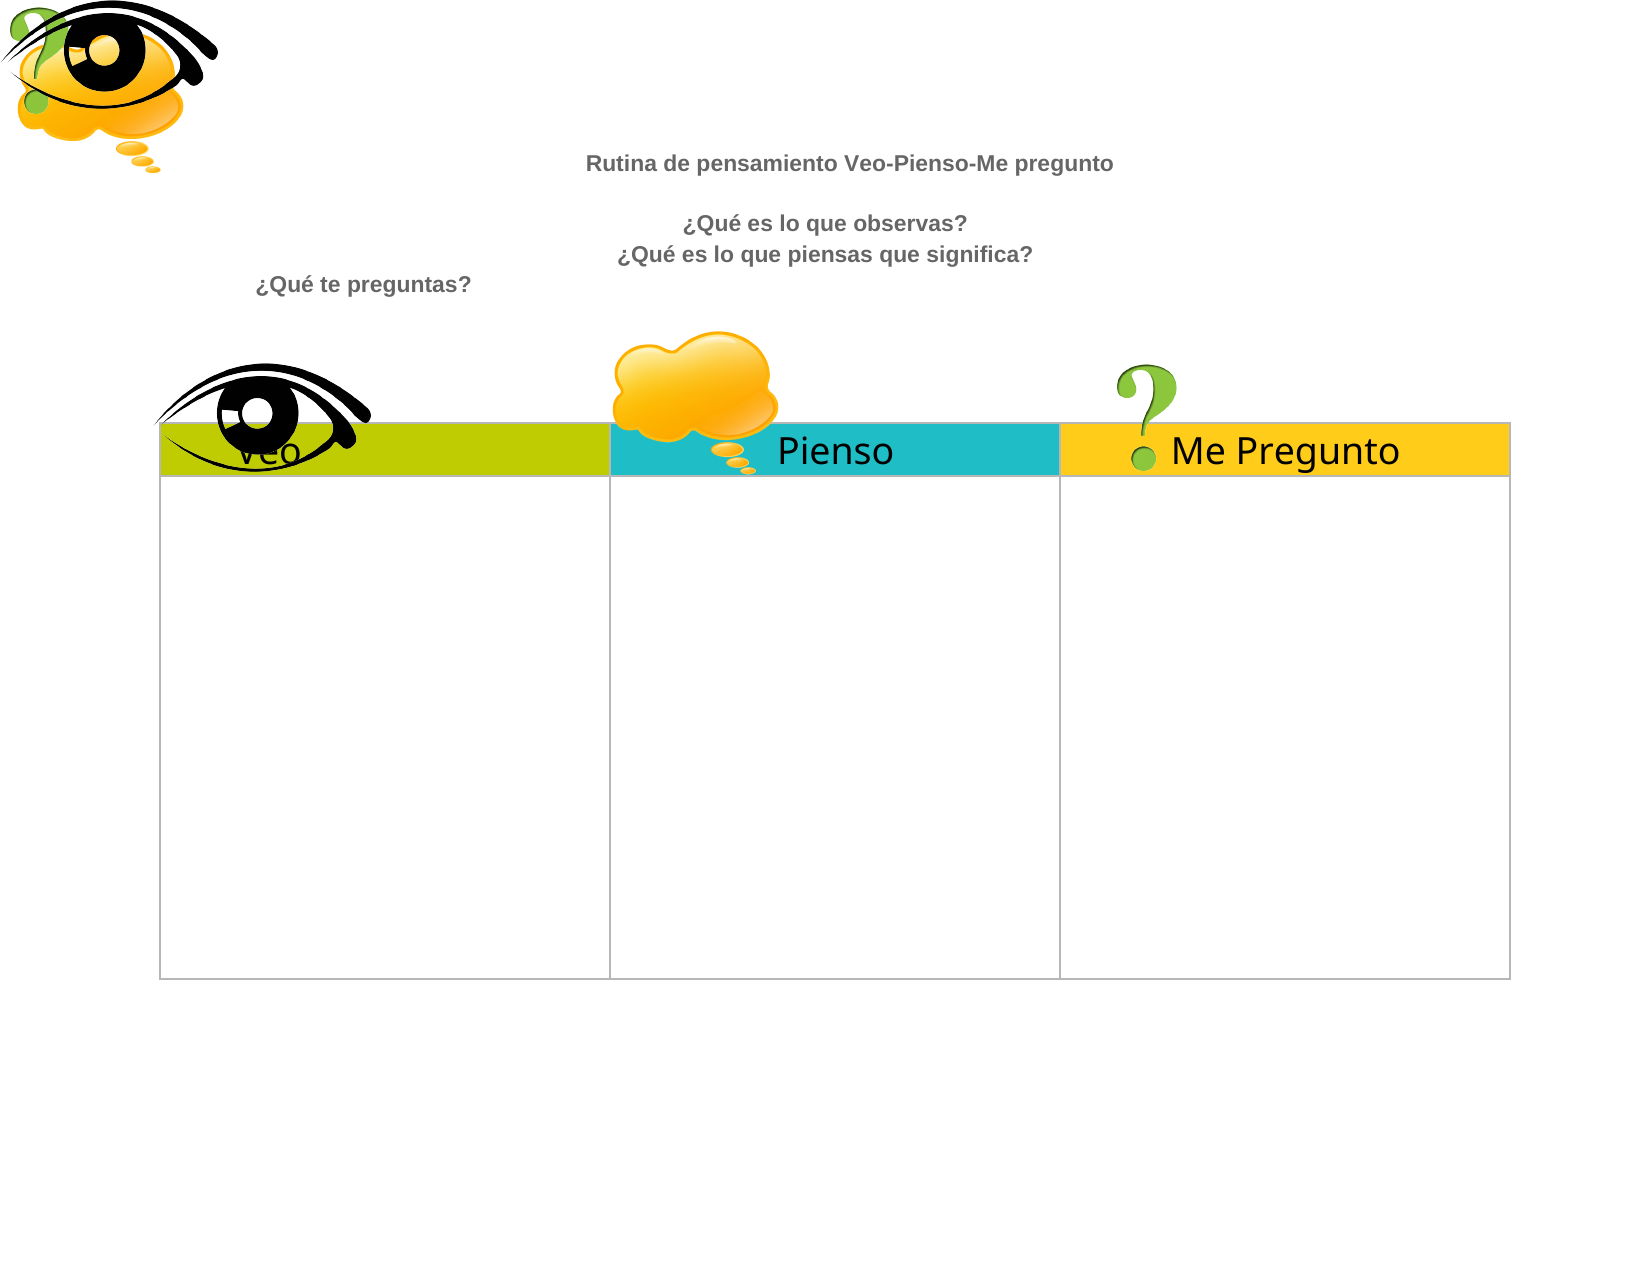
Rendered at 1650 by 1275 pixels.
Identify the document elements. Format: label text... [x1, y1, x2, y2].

picture [1107, 357, 1183, 480]
table_header Pienso [795, 424, 1059, 475]
picture [0, 0, 218, 200]
text Rutina de pensamiento Veo-Pienso-Me pregunto [200, 150, 1500, 176]
text ¿Qué te preguntas? [150, 271, 1500, 297]
text ¿Qué es lo que piensas que significa? [150, 241, 1500, 267]
table_header Me Pregunto [1183, 424, 1509, 475]
table_cell [161, 477, 609, 978]
table_header Veo [371, 424, 595, 472]
picture [595, 301, 795, 501]
picture [153, 363, 371, 473]
table_cell [1061, 480, 1509, 978]
table_header Me Pregunto [1061, 424, 1107, 475]
table_cell [611, 477, 1059, 978]
text ¿Qué es lo que observas? [150, 210, 1500, 237]
